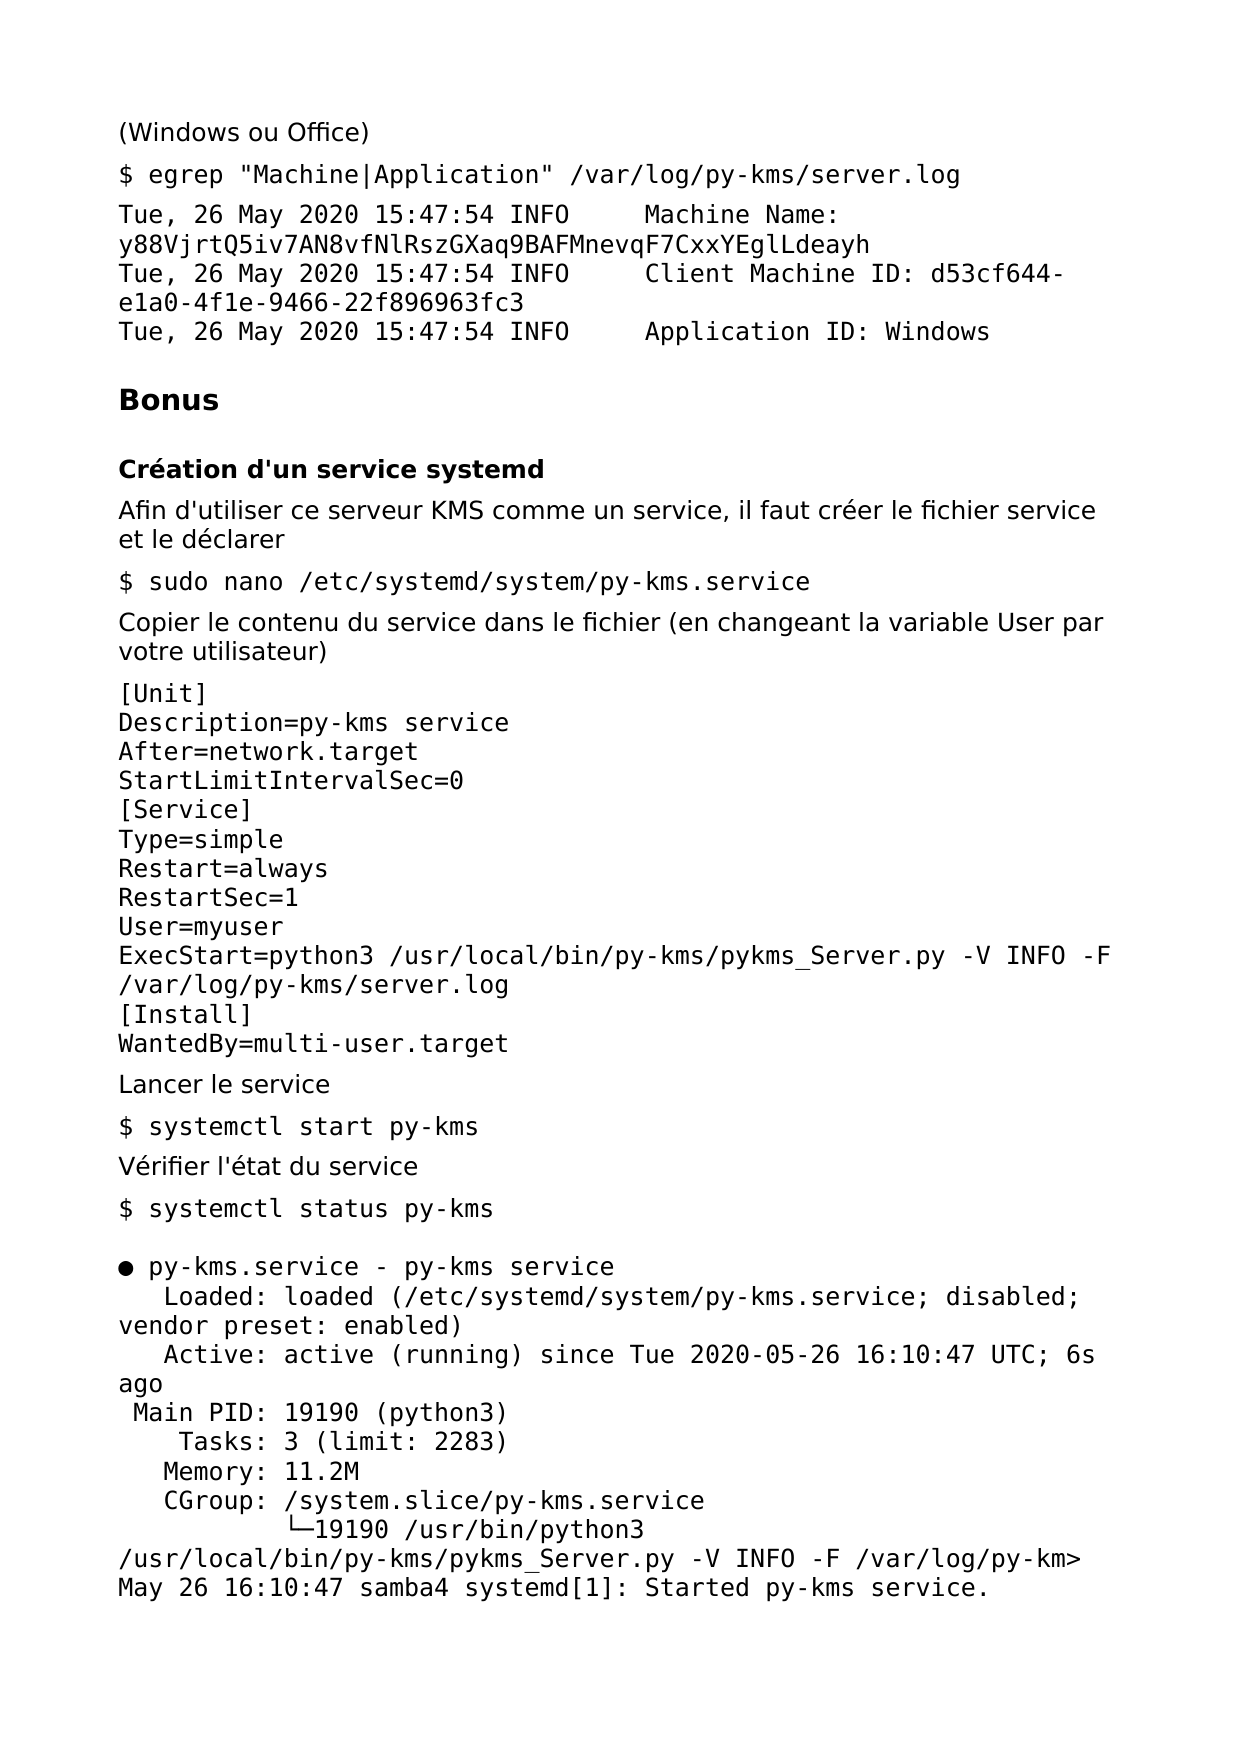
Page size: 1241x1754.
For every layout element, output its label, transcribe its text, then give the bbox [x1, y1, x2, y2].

text Lancer le service [118, 1070, 1122, 1099]
text Copier le contenu du service dans le fichier (en changeant la variable User par votre utilisateur) [118, 608, 1122, 667]
text [Unit] Description=py-kms service After=network.target StartLimitIntervalSec=0 [Service] Type=simple Restart=always RestartSec=1 User=myuser ExecStart=python3 /usr/local/bin/py-kms/pykms_Server.py -V INFO -F /var/log/py-kms/server.log [Install] WantedBy=multi-user.target [118, 679, 1122, 1058]
text (Windows ou Office) [118, 118, 1122, 147]
subtitle Bonus [118, 383, 1122, 417]
text Tue, 26 May 2020 15:47:54 INFO Machine Name: y88VjrtQ5iv7AN8vfNlRszGXaq9BAFMnevqF7CxxYEglLdeayh Tue, 26 May 2020 15:47:54 INFO Client Machine ID: d53cf644-e1a0-4f1e-9466-22f896963fc3 Tue, 26 May 2020 15:47:54 INFO Application ID: Windows [118, 201, 1122, 347]
text $ egrep "Machine|Application" /var/log/py-kms/server.log [118, 160, 1122, 189]
text Afin d'utiliser ce serveur KMS comme un service, il faut créer le fichier service et le déclarer [118, 496, 1122, 555]
text $ systemctl status py-kms ● py-kms.service - py-kms service Loaded: loaded (/etc/systemd/system/py-kms.service; disabled; vendor preset: enabled) Active: active (running) since Tue 2020-05-26 16:10:47 UTC; 6s ago Main PID: 19190 (python3) Tasks: 3 (limit: 2283) Memory: 11.2M CGroup: /system.slice/py-kms.service └─19190 /usr/bin/python3 /usr/local/bin/py-kms/pykms_Server.py -V INFO -F /var/log/py-km> May 26 16:10:47 samba4 systemd[1]: Started py-kms service. [118, 1194, 1122, 1603]
text $ sudo nano /etc/systemd/system/py-kms.service [118, 567, 1122, 596]
text $ systemctl start py-kms [118, 1112, 1122, 1141]
text Vérifier l'état du service [118, 1153, 1122, 1182]
subtitle Création d'un service systemd [118, 455, 1122, 484]
